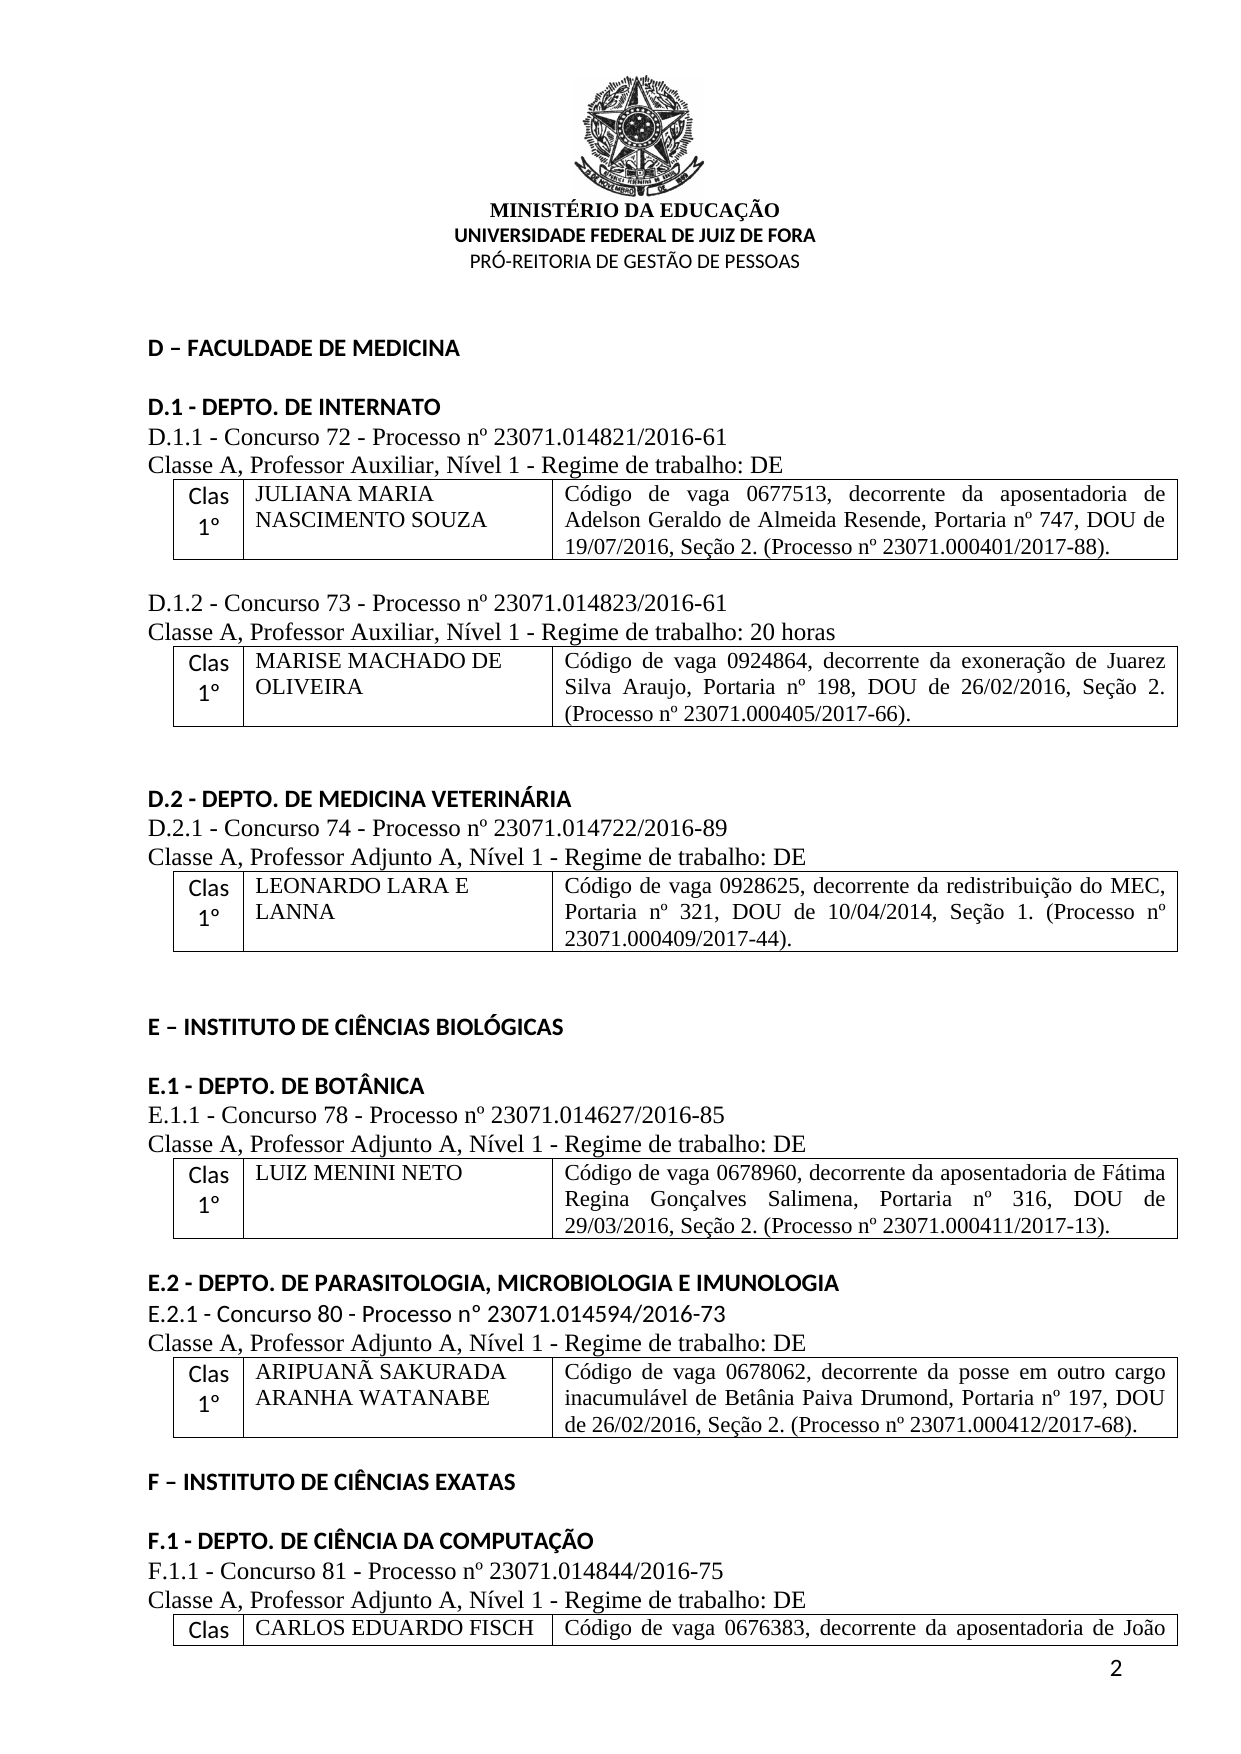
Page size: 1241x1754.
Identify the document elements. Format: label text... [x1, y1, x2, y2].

text Classe A, Professor Adjunto A, Nível 1 - Regime de trabalho: DE [148, 1328, 1122, 1357]
text F.1 - DEPTO. DE CIÊNCIA DA COMPUTAÇÃO [148, 1525, 1122, 1556]
text D – FACULDADE DE MEDICINA [148, 333, 1122, 363]
table_header MARISE MACHADO DE OLIVEIRA [244, 647, 552, 726]
text D.2 - DEPTO. DE MEDICINA VETERINÁRIA [148, 783, 1122, 813]
text Classe A, Professor Adjunto A, Nível 1 - Regime de trabalho: DE [148, 842, 1122, 871]
table_header CARLOS EDUARDO FISCH [244, 1615, 552, 1645]
text Classe A, Professor Auxiliar, Nível 1 - Regime de trabalho: DE [148, 450, 1122, 479]
text E – INSTITUTO DE CIÊNCIAS BIOLÓGICAS [148, 1011, 1122, 1041]
table_header Código de vaga 0677513, decorrente da aposentadoria de Adelson Geraldo de Almeida Resende, Portaria nº 747, DOU de 19/07/2016, Seção 2. (Processo nº 23071.000401/2017-88). [553, 480, 1177, 559]
table_header Clas 1º [174, 1358, 243, 1437]
table_header Clas 1º [174, 480, 243, 559]
table_header LUIZ MENINI NETO [244, 1159, 552, 1238]
text E.2 - DEPTO. DE PARASITOLOGIA, MICROBIOLOGIA E IMUNOLOGIA [148, 1267, 1122, 1298]
text D.1.1 - Concurso 72 - Processo nº 23071.014821/2016-61 [148, 422, 1122, 450]
text D.2.1 - Concurso 74 - Processo nº 23071.014722/2016-89 [148, 813, 1122, 842]
table_header Clas [174, 1615, 243, 1645]
text D.1.2 - Concurso 73 - Processo nº 23071.014823/2016-61 [148, 588, 1122, 617]
table_header Código de vaga 0928625, decorrente da redistribuição do MEC, Portaria nº 321, DOU de 10/04/2014, Seção 1. (Processo nº 23071.000409/2017-44). [553, 872, 1177, 951]
text Classe A, Professor Auxiliar, Nível 1 - Regime de trabalho: 20 horas [148, 617, 1122, 646]
table_header JULIANA MARIA NASCIMENTO SOUZA [244, 480, 552, 559]
text E.1 - DEPTO. DE BOTÂNICA [148, 1070, 1122, 1101]
text E.2.1 - Concurso 80 - Processo nº 23071.014594/2016-73 [148, 1298, 1122, 1328]
table_header Código de vaga 0676383, decorrente da aposentadoria de João [553, 1615, 1177, 1645]
table_header Clas 1º [174, 872, 243, 951]
text Classe A, Professor Adjunto A, Nível 1 - Regime de trabalho: DE [148, 1585, 1122, 1613]
table_header Código de vaga 0678062, decorrente da posse em outro cargo inacumulável de Betânia Paiva Drumond, Portaria nº 197, DOU de 26/02/2016, Seção 2. (Processo nº 23071.000412/2017-68). [553, 1358, 1177, 1437]
table_header Código de vaga 0678960, decorrente da aposentadoria de Fátima Regina Gonçalves Salimena, Portaria nº 316, DOU de 29/03/2016, Seção 2. (Processo nº 23071.000411/2017-13). [553, 1159, 1177, 1238]
text Classe A, Professor Adjunto A, Nível 1 - Regime de trabalho: DE [148, 1129, 1122, 1158]
table_header Clas 1º [174, 647, 243, 726]
picture [572, 75, 706, 199]
table_header ARIPUANÃ SAKURADA ARANHA WATANABE [244, 1358, 552, 1437]
text E.1.1 - Concurso 78 - Processo nº 23071.014627/2016-85 [148, 1101, 1122, 1129]
table_header Clas 1º [174, 1159, 243, 1238]
text F – INSTITUTO DE CIÊNCIAS EXATAS [148, 1466, 1122, 1497]
table_header Código de vaga 0924864, decorrente da exoneração de Juarez Silva Araujo, Portaria nº 198, DOU de 26/02/2016, Seção 2. (Processo nº 23071.000405/2017-66). [553, 647, 1177, 726]
text D.1 - DEPTO. DE INTERNATO [148, 391, 1122, 422]
table_header LEONARDO LARA E LANNA [244, 872, 552, 951]
text F.1.1 - Concurso 81 - Processo nº 23071.014844/2016-75 [148, 1556, 1122, 1585]
